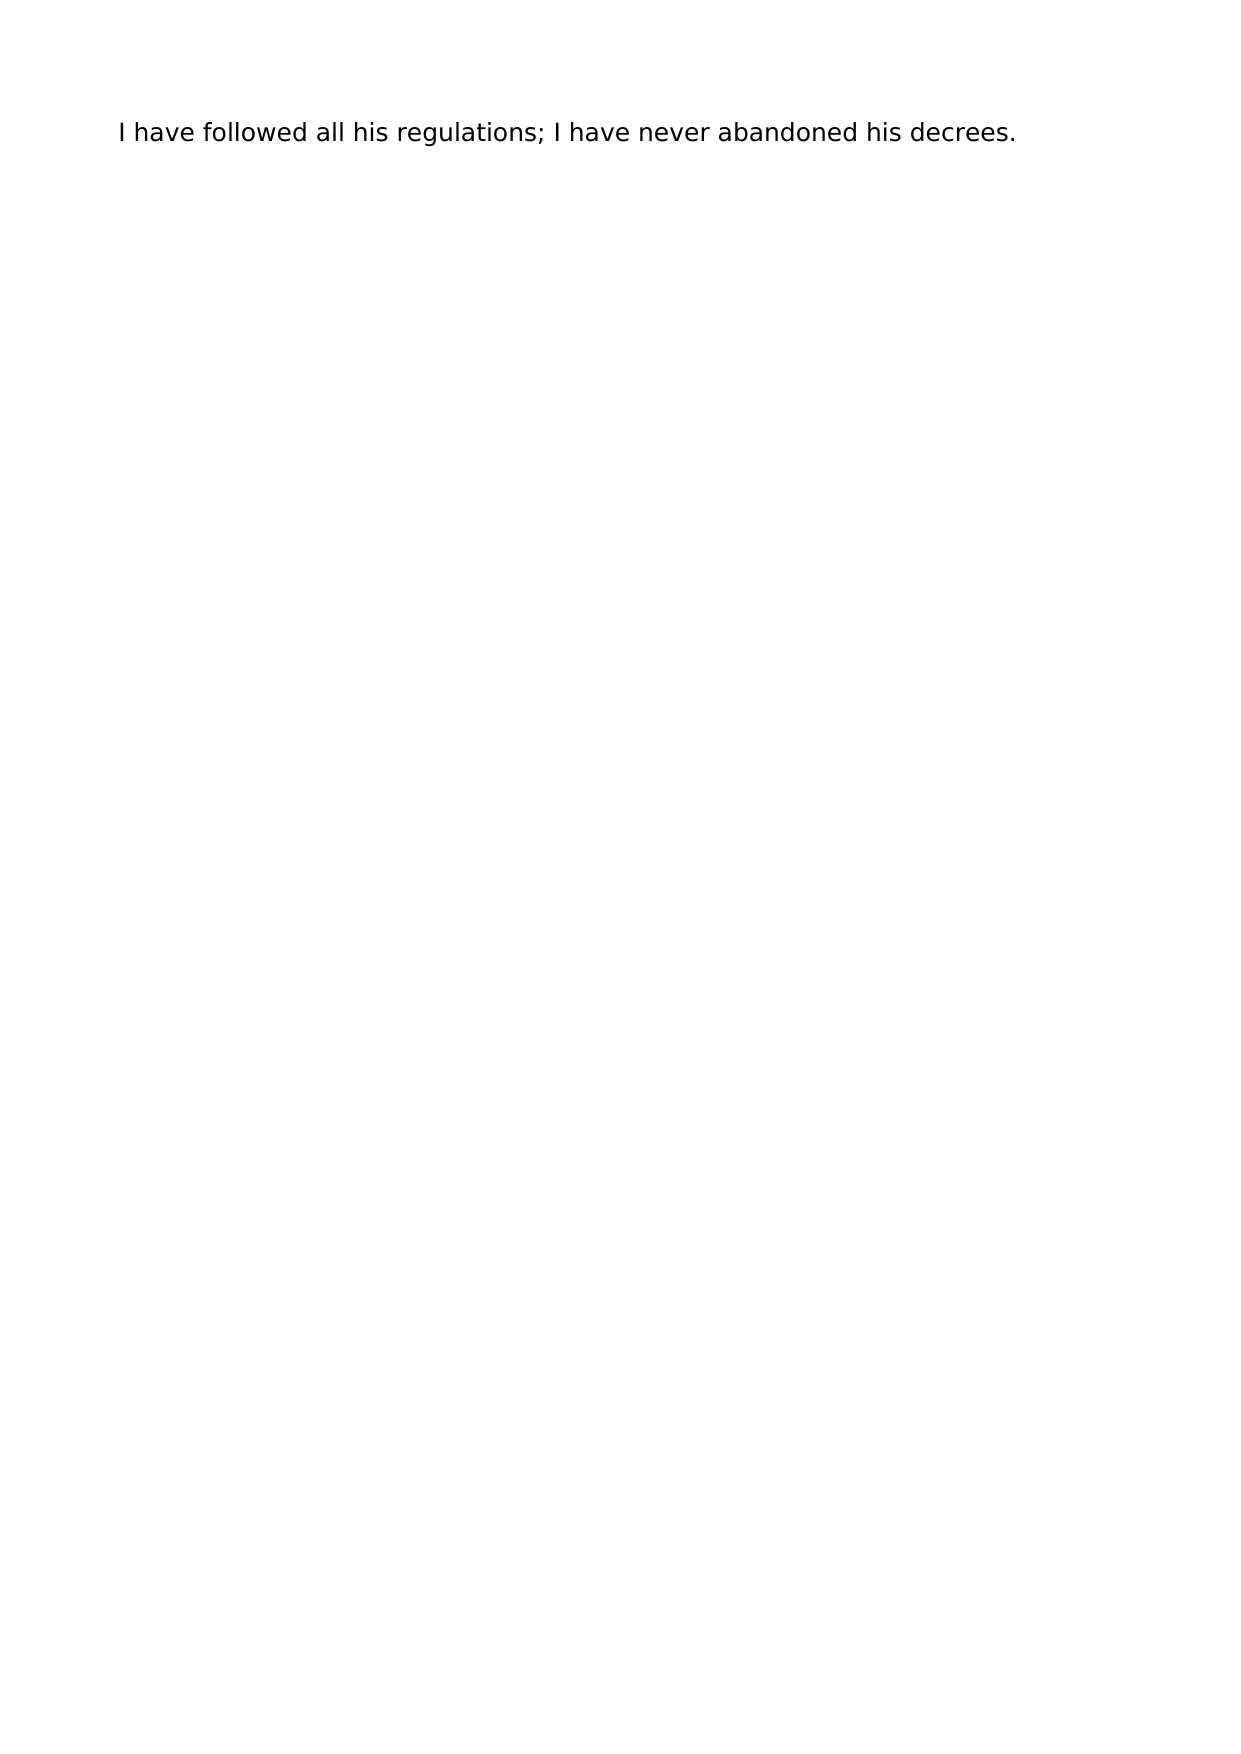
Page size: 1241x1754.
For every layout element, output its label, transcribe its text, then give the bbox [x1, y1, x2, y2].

text I have followed all his regulations; I have never abandoned his decrees. [118, 118, 1122, 147]
